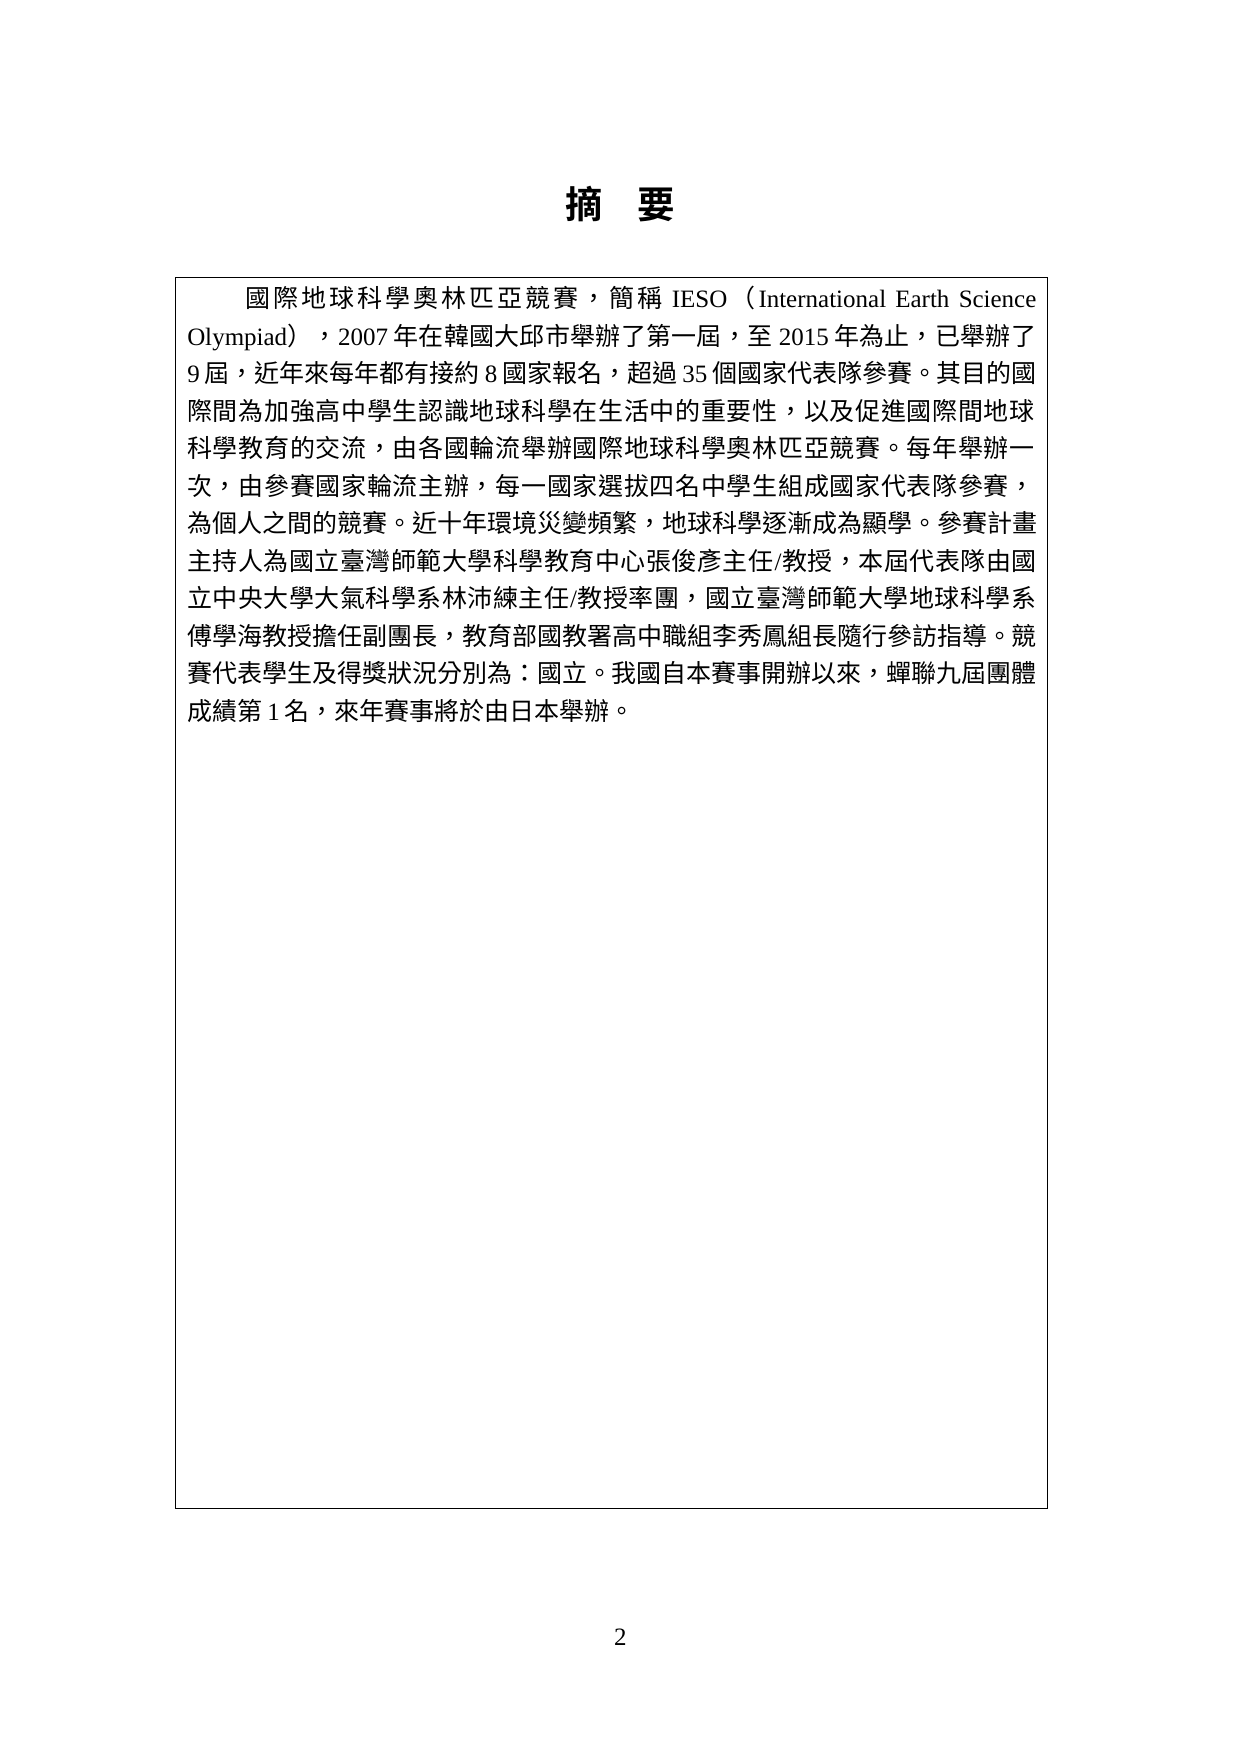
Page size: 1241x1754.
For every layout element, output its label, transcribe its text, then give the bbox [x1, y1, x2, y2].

text 摘 要 [187, 164, 1053, 239]
table_header 國際地球科學奧林匹亞競賽，簡稱IESO（International Earth Science Olympiad），2007年在韓國大邱市舉辦了第一屆，至2015年為止，已舉辦了9屆，近年來每年都有接約8國家報名，超過35個國家代表隊參賽。其目的國際間為加強高中學生認識地球科學在生活中的重要性，以及促進國際間地球科學教育的交流，由各國輪流舉辦國際地球科學奧林匹亞競賽。每年舉辦一次，由參賽國家輪流主辦，每一國家選拔四名中學生組成國家代表隊參賽，為個人之間的競賽。近十年環境災變頻繁，地球科學逐漸成為顯學。參賽計畫主持人為國立臺灣師範大學科學教育中心張俊彥主任/教授，本屆代表隊由國立中央大學大氣科學系林沛練主任/教授率團，國立臺灣師範大學地球科學系傅學海教授擔任副團長，教育部國教署高中職組李秀鳳組長隨行參訪指導。競賽代表學生及得獎狀況分別為：國立。我國自本賽事開辦以來，蟬聯九屆團體成績第1名，來年賽事將於由日本舉辦。 [176, 278, 1047, 1508]
